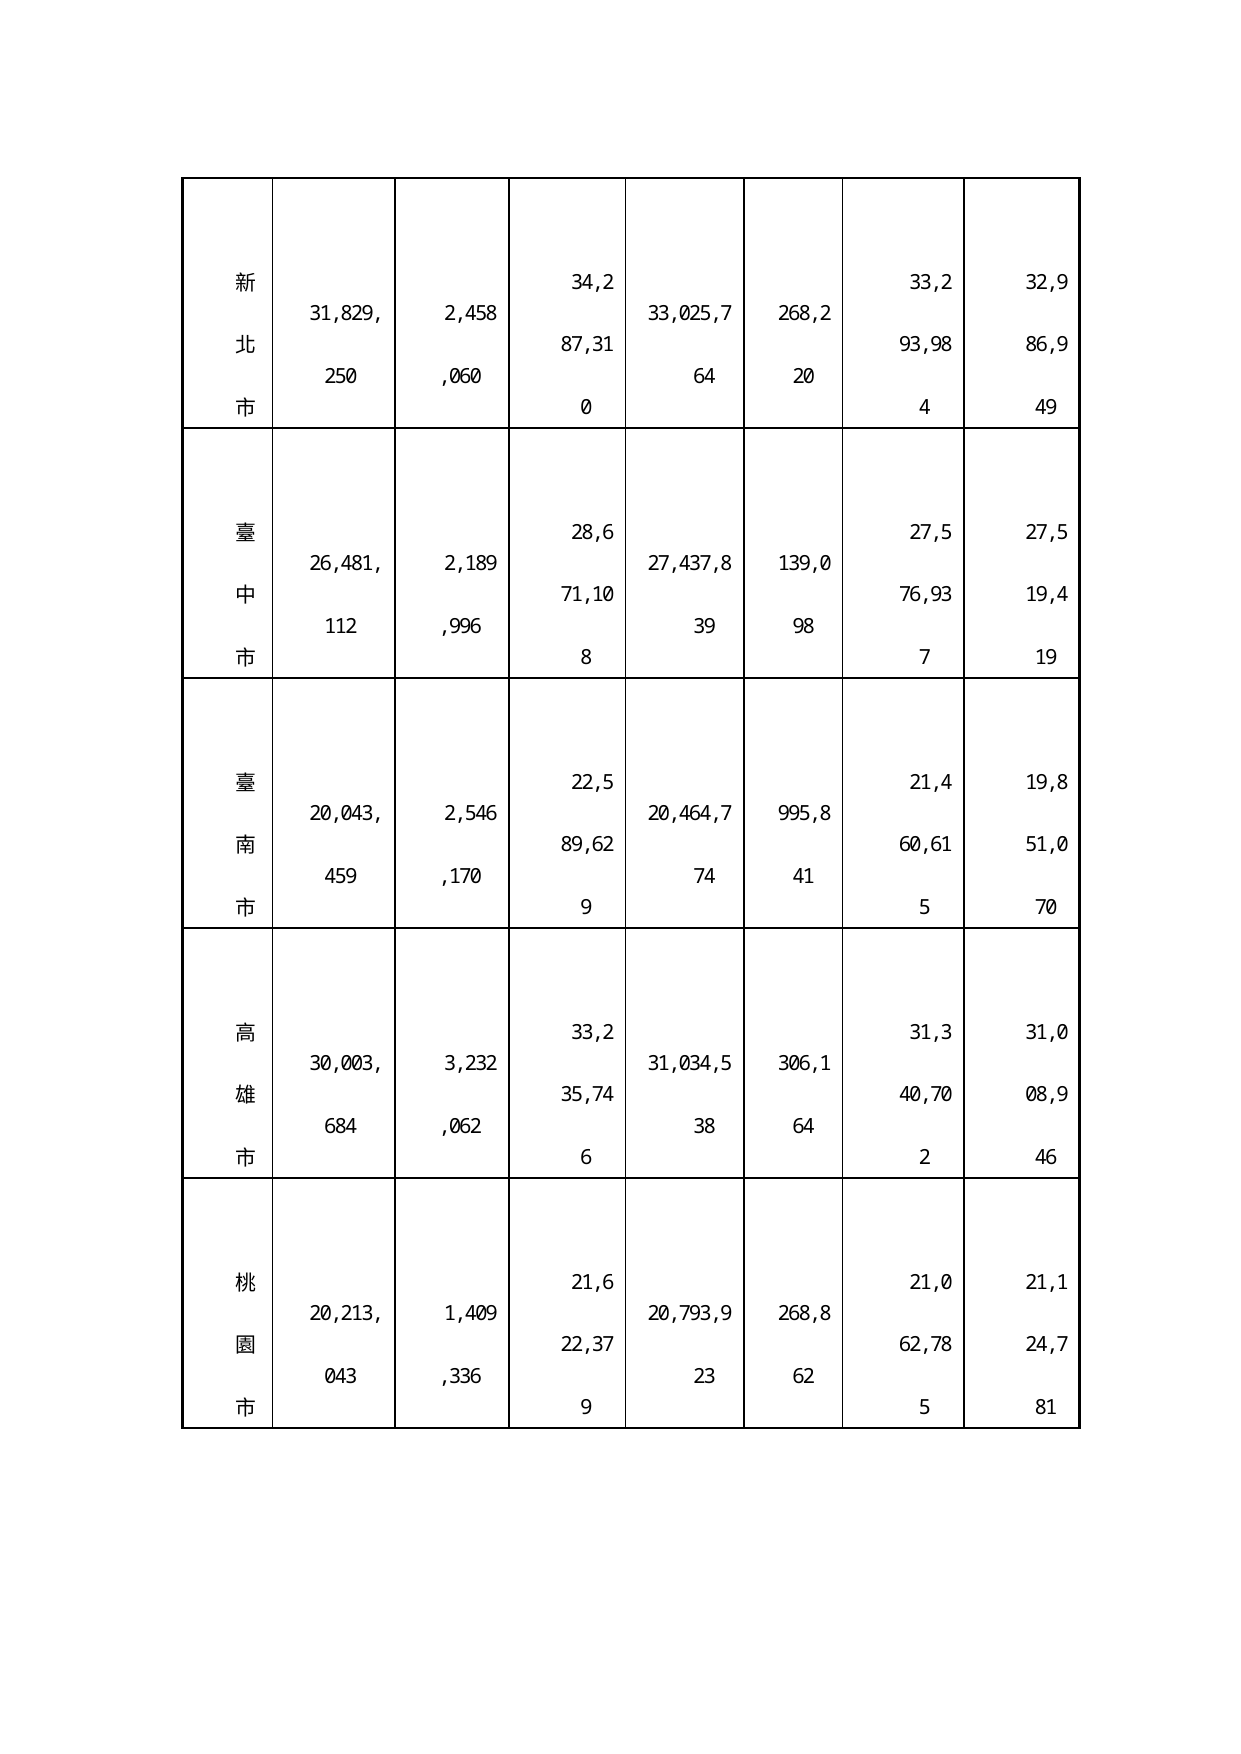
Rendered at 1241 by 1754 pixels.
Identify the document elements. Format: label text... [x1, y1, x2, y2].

table_cell 22,589,629 [510, 679, 625, 927]
table_cell 新北市 [184, 179, 272, 427]
table_cell 30,003,684 [273, 929, 394, 1177]
table_cell 21,124,781 [965, 1179, 1078, 1427]
table_cell 31,034,538 [626, 929, 743, 1177]
table_cell 1,409,336 [396, 1179, 508, 1427]
table_cell 139,098 [745, 429, 842, 677]
table_cell 33,293,984 [843, 179, 963, 427]
table_cell 20,213,043 [273, 1179, 394, 1427]
table_cell 21,460,615 [843, 679, 963, 927]
table_cell 20,793,923 [626, 1179, 743, 1427]
table_cell 2,189,996 [396, 429, 508, 677]
table_cell 21,062,785 [843, 1179, 963, 1427]
table_cell 27,576,937 [843, 429, 963, 677]
table_cell 27,519,419 [965, 429, 1078, 677]
table_cell 34,287,310 [510, 179, 625, 427]
table_cell 19,851,070 [965, 679, 1078, 927]
table_cell 20,464,774 [626, 679, 743, 927]
table_cell 28,671,108 [510, 429, 625, 677]
table_cell 臺中市 [184, 429, 272, 677]
table_cell 33,025,764 [626, 179, 743, 427]
table_cell 26,481,112 [273, 429, 394, 677]
table_cell 32,986,949 [965, 179, 1078, 427]
table_cell 桃園市 [184, 1179, 272, 1427]
table_cell 2,458,060 [396, 179, 508, 427]
table_cell 臺南市 [184, 679, 272, 927]
table_cell 33,235,746 [510, 929, 625, 1177]
table_cell 31,340,702 [843, 929, 963, 1177]
table_cell 3,232,062 [396, 929, 508, 1177]
table_cell 27,437,839 [626, 429, 743, 677]
table_cell 268,220 [745, 179, 842, 427]
table_cell 高雄市 [184, 929, 272, 1177]
table_cell 20,043,459 [273, 679, 394, 927]
table_cell 306,164 [745, 929, 842, 1177]
table_cell 31,829,250 [273, 179, 394, 427]
table_cell 268,862 [745, 1179, 842, 1427]
table_cell 31,008,946 [965, 929, 1078, 1177]
table_cell 995,841 [745, 679, 842, 927]
table_cell 2,546,170 [396, 679, 508, 927]
table_cell 21,622,379 [510, 1179, 625, 1427]
